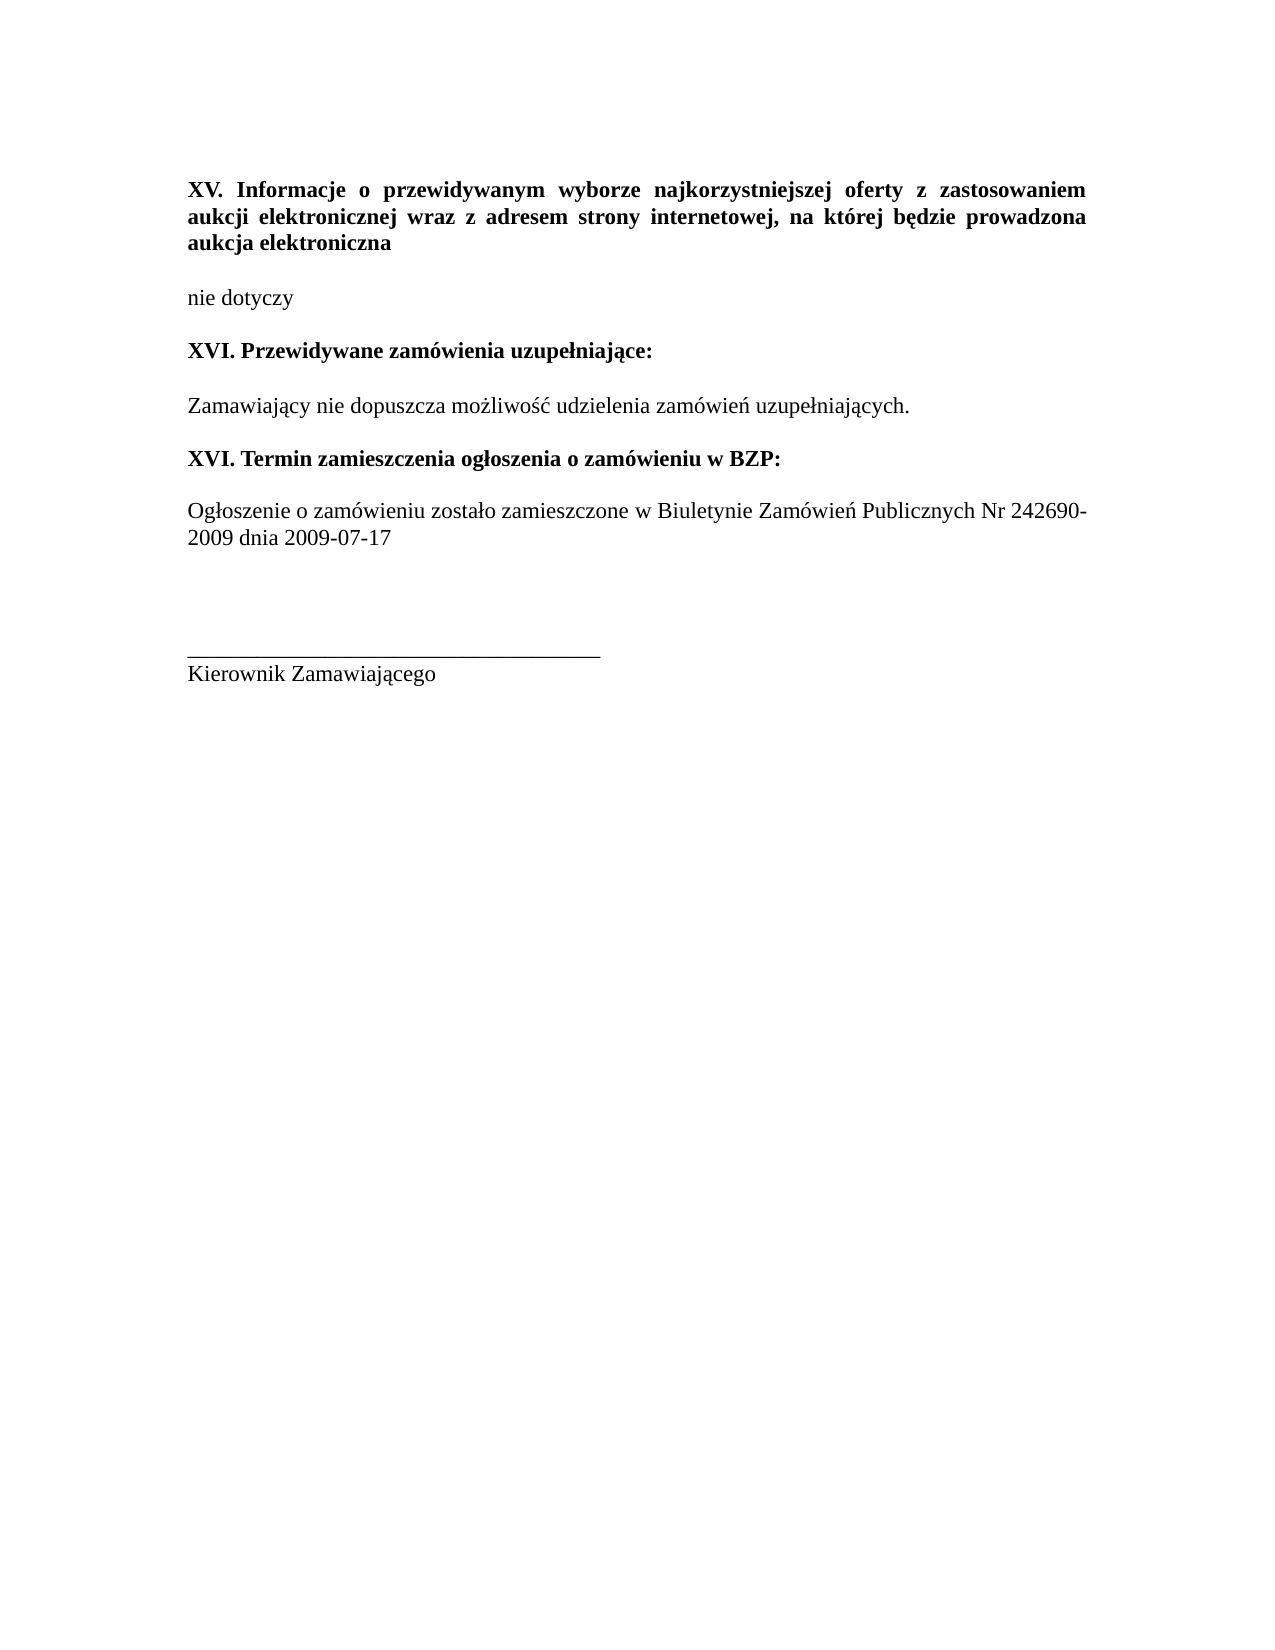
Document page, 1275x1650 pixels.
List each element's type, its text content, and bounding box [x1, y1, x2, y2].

text XV. Informacje o przewidywanym wyborze najkorzystniejszej oferty z zastosowaniem aukcji elektronicznej wraz z adresem strony internetowej, na której będzie prowadzona aukcja elektroniczna [187, 176, 1087, 255]
text Kierownik Zamawiającego [187, 660, 1087, 687]
text Ogłoszenie o zamówieniu zostało zamieszczone w Biuletynie Zamówień Publicznych Nr 242690-2009 dnia 2009-07-17 [187, 497, 1087, 550]
text XVI. Przewidywane zamówienia uzupełniające: [187, 337, 1087, 363]
text Zamawiający nie dopuszcza możliwość udzielenia zamówień uzupełniających. [187, 392, 1087, 418]
text ____________________________________ [187, 634, 1087, 660]
text XVI. Termin zamieszczenia ogłoszenia o zamówieniu w BZP: [187, 445, 1087, 471]
text nie dotyczy [187, 284, 1087, 311]
